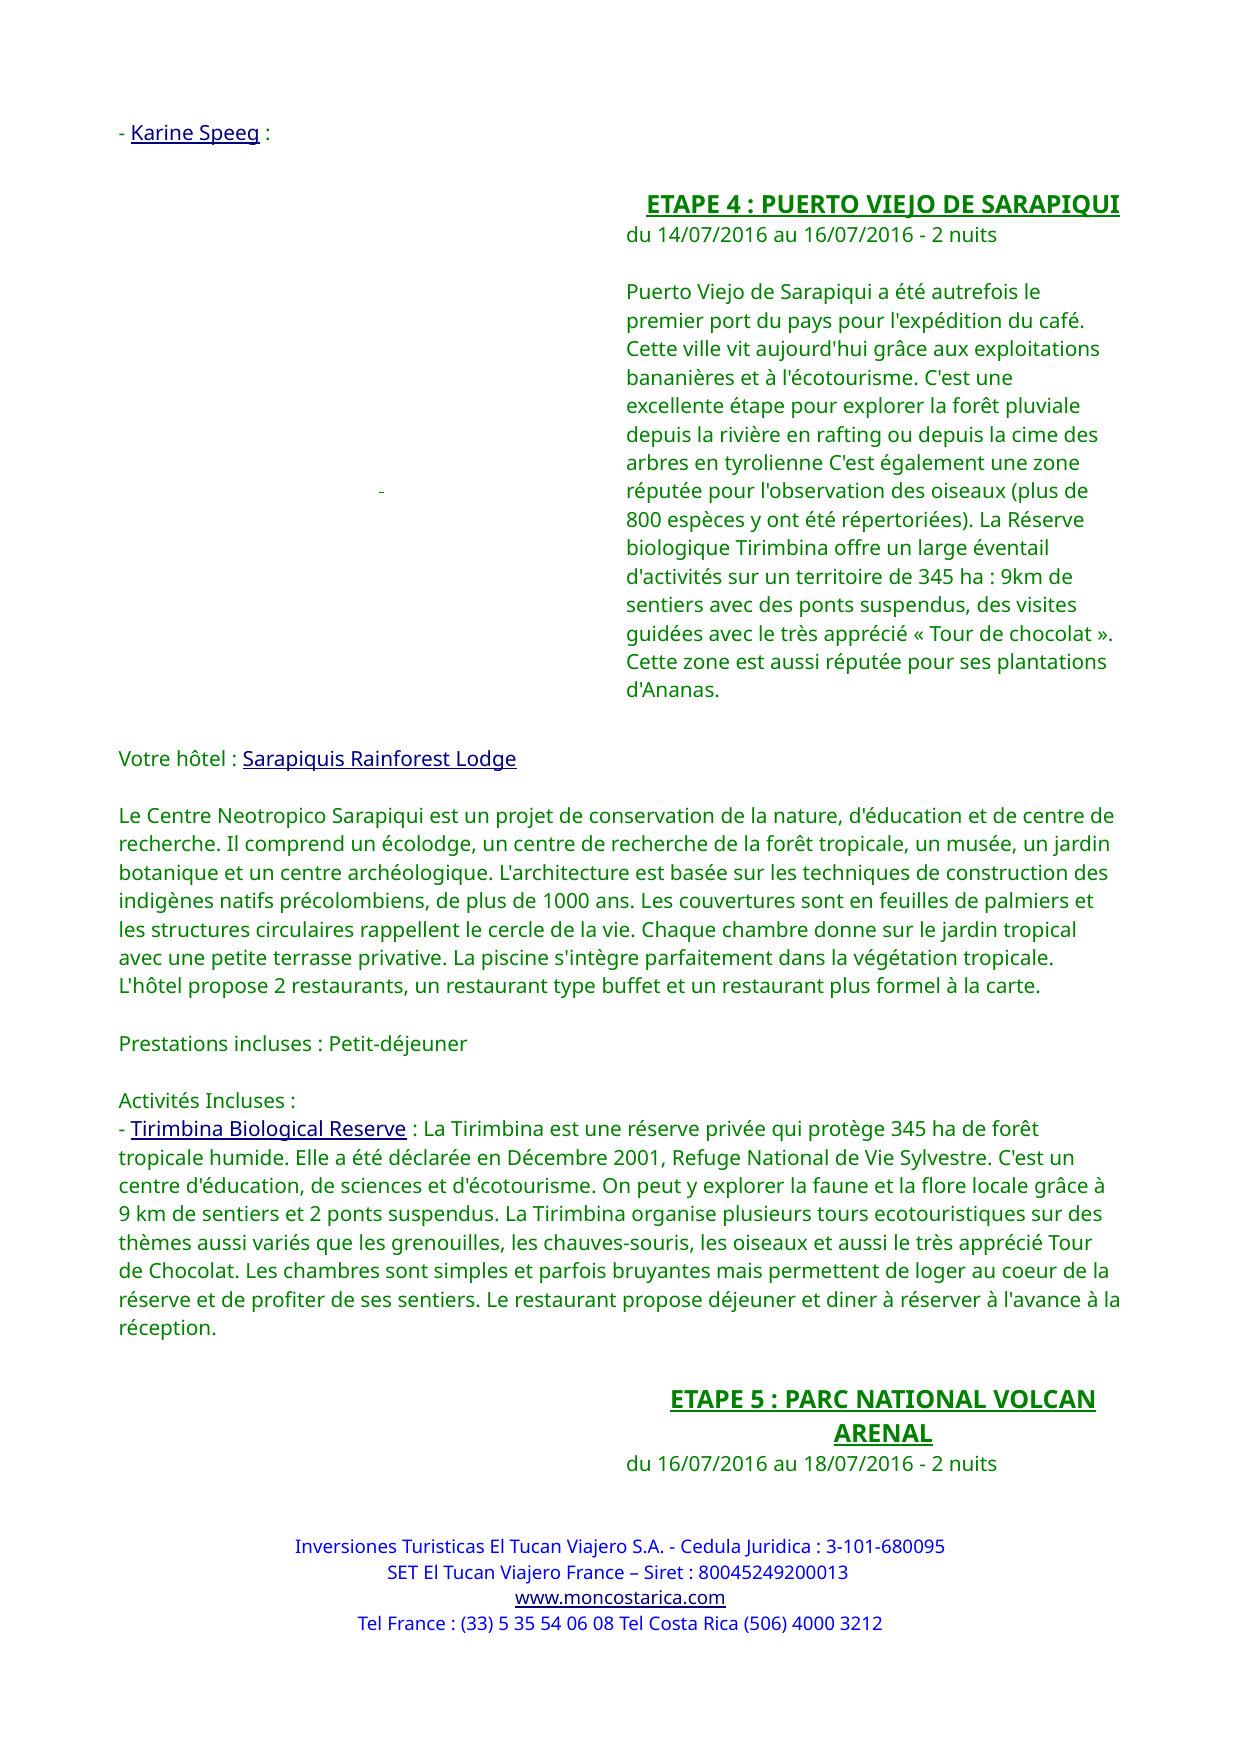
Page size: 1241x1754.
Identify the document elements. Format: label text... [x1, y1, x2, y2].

table_header [118, 181, 620, 710]
table_header ETAPE 5 : PARC NATIONAL VOLCAN ARENAL du 16/07/2016 au 18/07/2016 - 2 nuits [620, 1376, 1122, 1484]
text - Tirimbina Biological Reserve : La Tirimbina est une réserve privée qui protège 345 ha de forêt tropicale humide. Elle a été déclarée en Décembre 2001, Refuge National de Vie Sylvestre. C'est un centre d'éducation, de sciences et d'écotourisme. On peut y explorer la faune et la flore locale grâce à 9 km de sentiers et 2 ponts suspendus. La Tirimbina organise plusieurs tours ecotouristiques sur des thèmes aussi variés que les grenouilles, les chauves-souris, les oiseaux et aussi le très apprécié Tour de Chocolat. Les chambres sont simples et parfois bruyantes mais permettent de loger au coeur de la réserve et de profiter de ses sentiers. Le restaurant propose déjeuner et diner à réserver à l'avance à la réception. [118, 1114, 1122, 1342]
text Prestations incluses : Petit-déjeuner [118, 1029, 1122, 1057]
text - Karine Speeg : [118, 118, 1122, 147]
table_header [118, 1376, 620, 1484]
text Activités Incluses : [118, 1086, 1122, 1114]
text Votre hôtel : Sarapiquis Rainforest Lodge [118, 744, 1122, 772]
text Le Centre Neotropico Sarapiqui est un projet de conservation de la nature, d'éducation et de centre de recherche. Il comprend un écolodge, un centre de recherche de la forêt tropicale, un musée, un jardin botanique et un centre archéologique. L'architecture est basée sur les techniques de construction des indigènes natifs précolombiens, de plus de 1000 ans. Les couvertures sont en feuilles de palmiers et les structures circulaires rappellent le cercle de la vie. Chaque chambre donne sur le jardin tropical avec une petite terrasse privative. La piscine s'intègre parfaitement dans la végétation tropicale. L'hôtel propose 2 restaurants, un restaurant type buffet et un restaurant plus formel à la carte. [118, 801, 1122, 1000]
table_header ETAPE 4 : PUERTO VIEJO DE SARAPIQUI du 14/07/2016 au 16/07/2016 - 2 nuits Puerto Viejo de Sarapiqui a été autrefois le premier port du pays pour l'expédition du café. Cette ville vit aujourd'hui grâce aux exploitations bananières et à l'écotourisme. C'est une excellente étape pour explorer la forêt pluviale depuis la rivière en rafting ou depuis la cime des arbres en tyrolienne C'est également une zone réputée pour l'observation des oiseaux (plus de 800 espèces y ont été répertoriées). La Réserve biologique Tirimbina offre un large éventail d'activités sur un territoire de 345 ha : 9km de sentiers avec des ponts suspendus, des visites guidées avec le très apprécié « Tour de chocolat ». Cette zone est aussi réputée pour ses plantations d'Ananas. [620, 181, 1122, 710]
